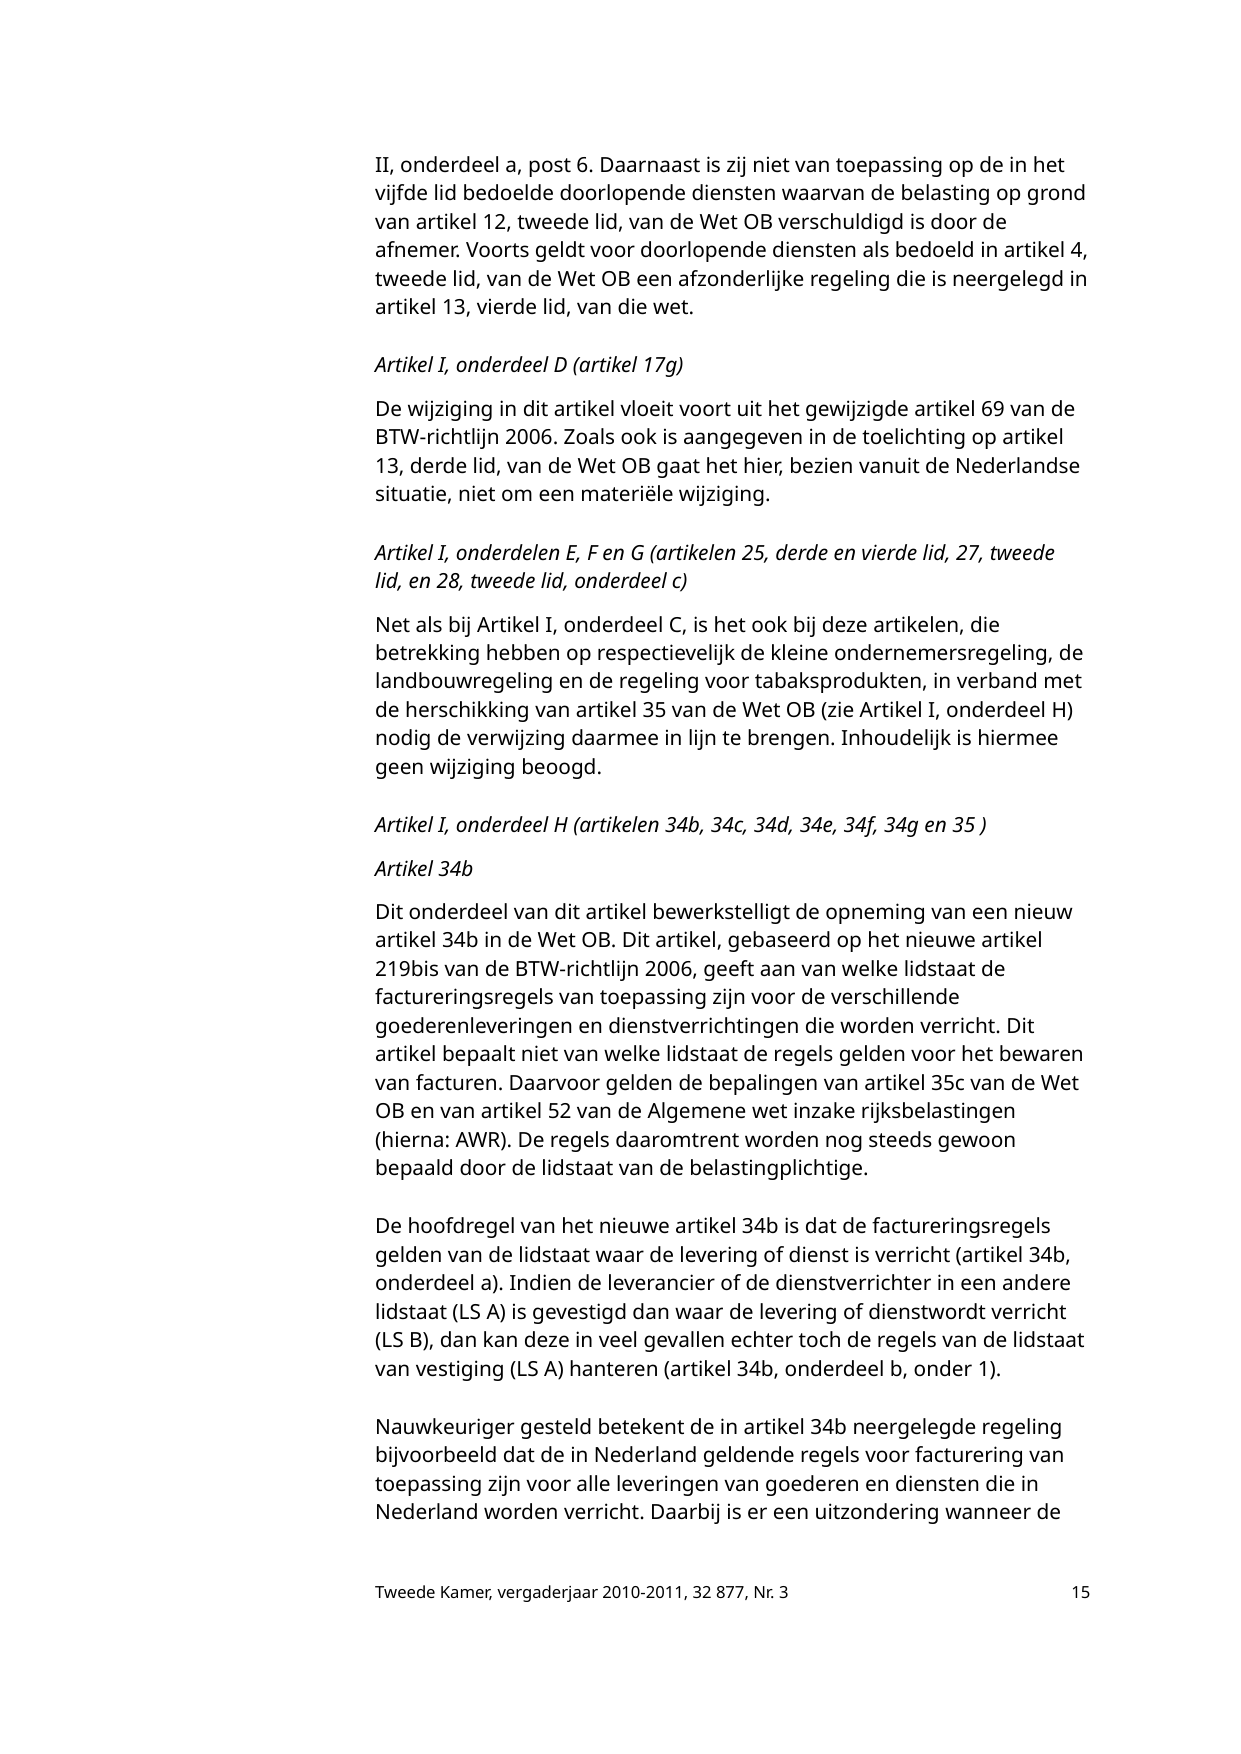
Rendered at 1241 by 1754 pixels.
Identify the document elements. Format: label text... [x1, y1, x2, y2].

text De hoofdregel van het nieuwe artikel 34b is dat de factureringsregels gelden van de lidstaat waar de levering of dienst is verricht (artikel 34b, onderdeel a). Indien de leverancier of de dienstverrichter in een andere lidstaat (LS A) is gevestigd dan waar de levering of dienstwordt verricht (LS B), dan kan deze in veel gevallen echter toch de regels van de lidstaat van vestiging (LS A) hanteren (artikel 34b, onderdeel b, onder 1). [375, 1497, 1090, 1526]
text Artikel I, onderdeel D (artikel 17g) [375, 637, 1090, 665]
text Net als bij Artikel I, onderdeel C, is het ook bij deze artikelen, die betrekking hebben op respectievelijk de kleine ondernemersregeling, de landbouwregeling en de regeling voor tabaksprodukten, in verband met de herschikking van artikel 35 van de Wet OB (zie Artikel I, onderdeel H) nodig de verwijzing daarmee in lijn te brengen. Inhoudelijk is hiermee geen wijziging beoogd. [375, 896, 1090, 1066]
text Artikel 34b [375, 1140, 1090, 1168]
text Artikel I, onderdeel H (artikelen 34b, 34c, 34d, 34e, 34f, 34g en 35 ) [375, 1096, 1090, 1125]
text Van doorlopende prestaties is, zoals ook moge blijken uit het hiervoor gegeven voorbeeld van goederenleveringen via een pijpleiding, sprake bij zich herhalende leveringen en diensten die op basis van een doorlopende overeenkomst worden verricht. Daarbij is er doorgaans geen welomschreven eindresultaat overeen gekomen. De periode waarover deze prestaties worden verricht, kan zowel bepaald als onbepaald zijn. Voorbeelden van de andere doorlopende prestaties bedoeld in artikel 13, zevende lid, zijn abonnementen op tijdschriften en leveringen van gas, water en elektriciteit. [375, 150, 1090, 321]
text Artikel I, onderdelen E, F en G (artikelen 25, derde en vierde lid, 27, tweede lid, en 28, tweede lid, onderdeel c) [375, 824, 1090, 881]
text Dit onderdeel van dit artikel bewerkstelligt de opneming van een nieuw artikel 34b in de Wet OB. Dit artikel, gebaseerd op het nieuwe artikel 219bis van de BTW-richtlijn 2006, geeft aan van welke lidstaat de factureringsregels van toepassing zijn voor de verschillende goederenleveringen en dienstverrichtingen die worden verricht. Dit artikel bepaalt niet van welke lidstaat de regels gelden voor het bewaren van facturen. Daarvoor gelden de bepalingen van artikel 35c van de Wet OB en van artikel 52 van de Algemene wet inzake rijksbelastingen (hierna: AWR). De regels daaromtrent worden nog steeds gewoon bepaald door de lidstaat van de belastingplichtige. [375, 1183, 1090, 1467]
text Bedoelde nieuwe bepaling is, zoals hiervoor aangegeven, niet van toepassing op de in het zesde lid bedoelde doorlopende goederenleveringen met toepassing van de bij de Wet OB horende tabel II, onderdeel a, post 6. Daarnaast is zij niet van toepassing op de in het vijfde lid bedoelde doorlopende diensten waarvan de belasting op grond van artikel 12, tweede lid, van de Wet OB verschuldigd is door de afnemer. Voorts geldt voor doorlopende diensten als bedoeld in artikel 4, tweede lid, van de Wet OB een afzonderlijke regeling die is neergelegd in artikel 13, vierde lid, van die wet. [375, 351, 1090, 607]
text De wijziging in dit artikel vloeit voort uit het gewijzigde artikel 69 van de BTW-richtlijn 2006. Zoals ook is aangegeven in de toelichting op artikel 13, derde lid, van de Wet OB gaat het hier, bezien vanuit de Nederlandse situatie, niet om een materiële wijziging. [375, 680, 1090, 794]
